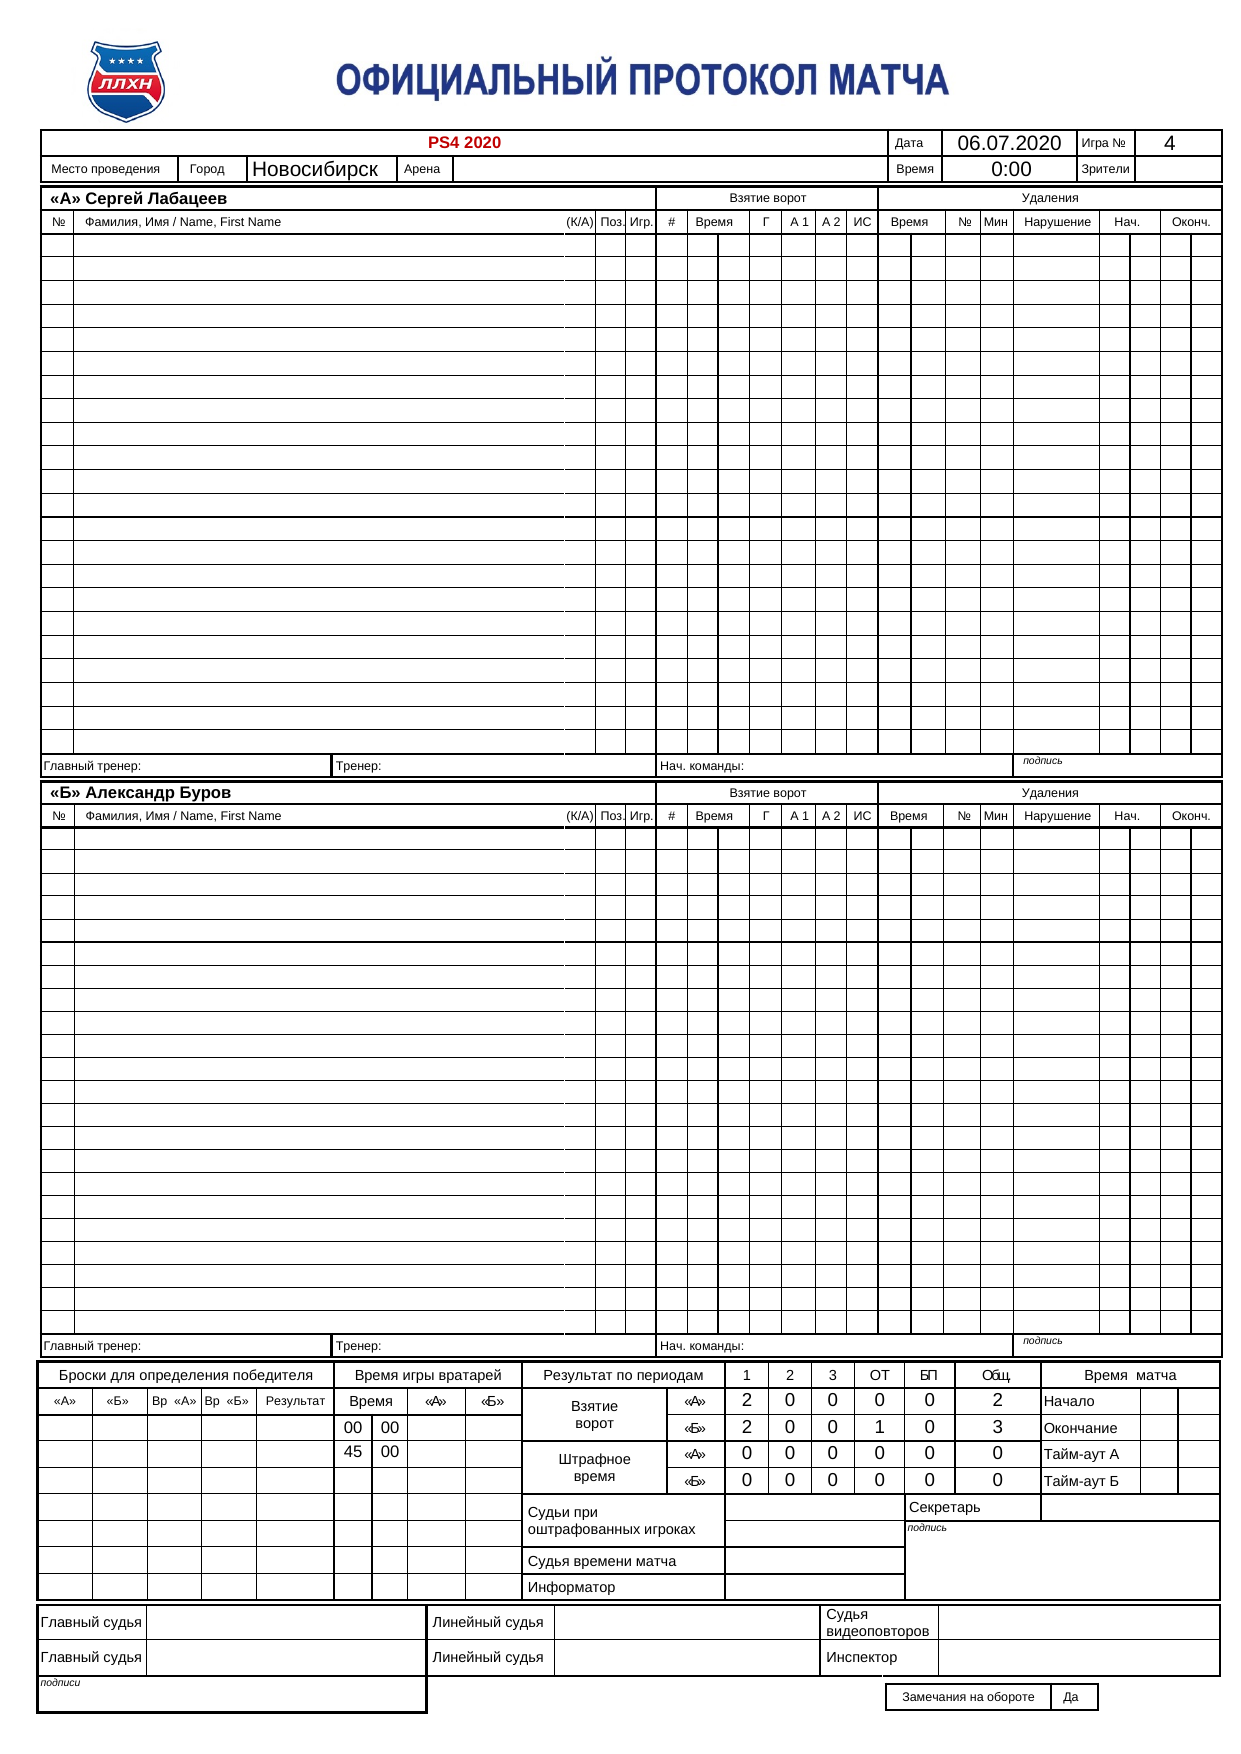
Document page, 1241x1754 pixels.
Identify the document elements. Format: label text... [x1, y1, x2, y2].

table_cell [596, 829, 625, 849]
table_cell [782, 399, 815, 422]
table_header Удаления [879, 188, 1221, 209]
table_cell [750, 1219, 781, 1241]
table_cell [1014, 943, 1099, 964]
table_cell [816, 966, 846, 987]
table_cell [1131, 707, 1160, 729]
table_cell [1014, 399, 1099, 422]
table_cell [42, 730, 73, 753]
table_cell [596, 943, 625, 964]
table_cell [1014, 328, 1099, 351]
table_cell Нач. [1100, 805, 1160, 826]
table_cell [555, 1640, 819, 1675]
table_cell [816, 707, 846, 729]
table_cell [912, 518, 945, 540]
table_cell [1161, 1288, 1190, 1310]
table_cell [408, 1547, 465, 1573]
table_cell [1014, 1311, 1099, 1333]
table_cell [1014, 1081, 1099, 1103]
table_cell [750, 920, 781, 941]
table_cell [74, 541, 564, 564]
table_cell [1192, 659, 1221, 682]
table_cell [657, 446, 687, 469]
table_cell [42, 1173, 74, 1195]
table_cell [1014, 376, 1099, 398]
table_cell [42, 494, 73, 516]
table_cell [565, 1058, 595, 1079]
table_cell [816, 920, 846, 941]
table_cell Город [179, 157, 246, 181]
table_cell [596, 1035, 625, 1057]
table_cell [782, 1196, 815, 1218]
table_cell [42, 376, 73, 398]
table_cell [466, 1494, 521, 1520]
table_cell [1100, 305, 1129, 327]
table_cell [816, 376, 846, 398]
table_cell [1131, 850, 1160, 872]
table_cell [626, 446, 655, 469]
table_cell [879, 281, 910, 303]
table_cell [1014, 1127, 1099, 1149]
table_cell [879, 565, 910, 587]
table_cell [1131, 352, 1160, 374]
table_cell [1161, 1035, 1190, 1057]
table_cell [981, 1058, 1013, 1079]
table_cell [657, 1311, 687, 1333]
table_cell Время [688, 211, 749, 233]
table_cell [750, 966, 781, 987]
table_cell [816, 874, 846, 895]
table_cell [879, 943, 910, 964]
table_cell [816, 1081, 846, 1103]
table_cell [981, 352, 1013, 374]
table_cell [565, 730, 595, 753]
table_cell [1014, 1058, 1099, 1079]
table_cell [1100, 1058, 1129, 1079]
table_cell [981, 376, 1013, 398]
table_cell [657, 659, 687, 682]
table_cell [981, 829, 1013, 849]
table_cell [688, 352, 717, 374]
table_cell [726, 1521, 904, 1546]
table_cell [847, 1288, 877, 1310]
table_cell [1131, 1150, 1160, 1172]
table_cell [1131, 683, 1160, 706]
table_cell № [42, 805, 74, 826]
table_cell [42, 874, 74, 895]
table_cell [688, 518, 717, 540]
table_cell [596, 659, 625, 682]
table_cell [1099, 1682, 1220, 1711]
table_cell [93, 1521, 147, 1546]
table_cell [596, 989, 625, 1011]
table_cell [719, 518, 749, 540]
table_cell [148, 1574, 201, 1599]
table_cell [1014, 1104, 1099, 1126]
table_cell [847, 966, 877, 987]
table_cell [912, 612, 945, 634]
table_cell [816, 305, 846, 327]
table_cell [657, 874, 687, 895]
table_cell Главный судья [39, 1606, 146, 1639]
table_cell [93, 1574, 147, 1599]
table_cell [688, 1081, 717, 1103]
table_cell [981, 257, 1013, 280]
table_cell [946, 257, 980, 280]
table_cell [1161, 1104, 1190, 1126]
table_cell Линейный судья [428, 1640, 554, 1675]
table_cell [719, 257, 749, 280]
table_cell [626, 966, 655, 987]
table_cell [1014, 588, 1099, 611]
table_cell [719, 1173, 749, 1195]
table_cell [565, 541, 595, 564]
table_cell 0 [769, 1442, 811, 1467]
table_cell [750, 1242, 781, 1264]
table_cell [1192, 494, 1221, 516]
table_cell [782, 1012, 815, 1033]
table_cell [981, 850, 1013, 872]
table_cell [657, 470, 687, 493]
table_cell [596, 707, 625, 729]
table_cell [719, 470, 749, 493]
table_cell [879, 1219, 910, 1241]
table_cell [657, 1012, 687, 1033]
table_cell [847, 989, 877, 1011]
table_cell [74, 518, 564, 540]
table_cell [847, 1150, 877, 1172]
table_cell [565, 1311, 595, 1333]
table_cell [912, 1288, 943, 1310]
table_header 2 [769, 1363, 811, 1387]
table_cell 0 [769, 1389, 811, 1413]
table_cell [750, 1058, 781, 1079]
table_cell [565, 850, 595, 872]
table_cell [1131, 518, 1160, 540]
table_cell [626, 850, 655, 872]
table_cell [816, 1219, 846, 1241]
table_cell [719, 1081, 749, 1103]
table_cell [565, 1012, 595, 1033]
table_cell [373, 1547, 407, 1573]
table_cell [626, 874, 655, 895]
table_cell [750, 470, 781, 493]
table_cell [657, 376, 687, 398]
table_cell 0 [769, 1415, 811, 1440]
table_cell [565, 257, 595, 280]
table_cell (К/А) [565, 805, 595, 826]
table_cell [946, 376, 980, 398]
table_cell 0 [812, 1389, 854, 1413]
table_cell [782, 541, 815, 564]
table_cell [42, 1104, 74, 1126]
table_cell [816, 1173, 846, 1195]
table_cell [719, 1288, 749, 1310]
table_cell [939, 1606, 1219, 1639]
table_cell [626, 612, 655, 634]
table_cell [596, 305, 625, 327]
table_cell [1161, 730, 1190, 753]
table_cell [596, 920, 625, 941]
table_cell «Б» [668, 1415, 724, 1440]
table_cell [847, 920, 877, 941]
table_header Время игры вратарей [335, 1363, 521, 1387]
table_cell [912, 1150, 943, 1172]
table_cell [688, 612, 717, 634]
table_cell [596, 730, 625, 753]
table_cell [879, 966, 910, 987]
table_cell [1192, 446, 1221, 469]
table_cell [1014, 920, 1099, 941]
table_cell [626, 683, 655, 706]
table_cell [912, 1173, 943, 1195]
table_cell подписи [39, 1677, 425, 1711]
table_cell ИС [847, 211, 877, 233]
table_cell [719, 565, 749, 587]
table_cell [912, 1104, 943, 1126]
table_cell [782, 829, 815, 849]
table_cell [726, 1548, 904, 1573]
table_cell [335, 1547, 371, 1573]
table_cell Оконч. [1161, 805, 1221, 826]
table_cell [816, 328, 846, 351]
table_cell [626, 1311, 655, 1333]
table_cell [1131, 943, 1160, 964]
table_cell [1014, 850, 1099, 872]
table_cell [1014, 1012, 1099, 1033]
table_cell [466, 1574, 521, 1599]
table_cell [565, 1150, 595, 1172]
table_cell [782, 636, 815, 658]
table_cell [1192, 920, 1221, 941]
table_cell [1131, 1311, 1160, 1333]
table_cell [565, 352, 595, 374]
table_cell [1161, 1265, 1190, 1287]
table_cell [719, 730, 749, 753]
table_cell [981, 305, 1013, 327]
table_cell [1100, 1127, 1129, 1149]
table_cell [782, 446, 815, 469]
table_cell [1179, 1468, 1219, 1493]
table_cell [1131, 1265, 1160, 1287]
table_cell [565, 328, 595, 351]
table_cell [847, 446, 877, 469]
table_cell [981, 1242, 1013, 1264]
table_cell [1131, 874, 1160, 895]
table_cell [657, 541, 687, 564]
table_cell [981, 1104, 1013, 1126]
table_cell [1131, 281, 1160, 303]
table_cell [688, 1104, 717, 1126]
table_cell [626, 376, 655, 398]
table_cell [408, 1521, 465, 1546]
table_cell [1100, 541, 1129, 564]
table_cell [750, 352, 781, 374]
table_header Игра № [1078, 131, 1134, 155]
table_cell [750, 588, 781, 611]
table_cell [1100, 920, 1129, 941]
table_cell Начало [1042, 1389, 1140, 1413]
table_cell [946, 565, 980, 587]
table_cell [944, 1150, 980, 1172]
table_cell [565, 1196, 595, 1218]
table_cell [596, 281, 625, 303]
table_cell [1192, 257, 1221, 280]
table_cell [719, 399, 749, 422]
table_cell [74, 376, 564, 398]
table_cell [750, 257, 781, 280]
table_cell [688, 1012, 717, 1033]
table_cell [626, 1127, 655, 1149]
table_cell [944, 1058, 980, 1079]
table_cell [74, 446, 564, 469]
table_cell [1192, 423, 1221, 445]
table_cell [944, 1288, 980, 1310]
table_cell [42, 636, 73, 658]
table_cell [726, 1495, 904, 1520]
table_cell [719, 328, 749, 351]
table_cell [912, 636, 945, 658]
table_header Взятие ворот [657, 188, 877, 209]
table_cell А 1 [782, 211, 815, 233]
table_cell [1100, 612, 1129, 634]
table_cell [42, 659, 73, 682]
table_cell [944, 1035, 980, 1057]
table_cell [74, 565, 564, 587]
table_cell [816, 612, 846, 634]
table_cell [847, 399, 877, 422]
table_cell [912, 399, 945, 422]
table_cell [847, 352, 877, 374]
table_cell [565, 518, 595, 540]
table_cell [782, 683, 815, 706]
table_cell [657, 683, 687, 706]
table_cell [596, 1150, 625, 1172]
table_cell [750, 989, 781, 1011]
table_cell [1192, 829, 1221, 849]
table_header 3 [812, 1363, 854, 1387]
table_cell [1100, 1150, 1129, 1172]
table_cell [1161, 470, 1190, 493]
table_cell [981, 328, 1013, 351]
table_cell [75, 1127, 564, 1149]
table_cell [912, 1127, 943, 1149]
table_cell [74, 352, 564, 374]
table_cell Главный судья [39, 1640, 146, 1675]
table_cell [408, 1441, 465, 1467]
table_cell [75, 896, 564, 918]
table_cell [944, 896, 980, 918]
table_cell [626, 305, 655, 327]
table_cell [981, 399, 1013, 422]
table_cell [1192, 588, 1221, 611]
table_cell 2 [956, 1389, 1040, 1413]
table_cell [912, 829, 943, 849]
table_cell [816, 1127, 846, 1149]
table_cell [596, 1127, 625, 1149]
table_cell [688, 1150, 717, 1172]
table_cell [944, 1104, 980, 1126]
table_cell [946, 328, 980, 351]
table_cell [816, 257, 846, 280]
table_cell [626, 470, 655, 493]
table_cell [1192, 470, 1221, 493]
table_cell [719, 588, 749, 611]
table_cell [1179, 1415, 1219, 1440]
table_cell [42, 943, 74, 964]
table_cell [75, 920, 564, 941]
table_cell [782, 1150, 815, 1172]
table_cell [596, 470, 625, 493]
table_cell [816, 636, 846, 658]
table_cell [565, 305, 595, 327]
table_cell [565, 989, 595, 1011]
table_cell [1131, 399, 1160, 422]
table_cell [1131, 1081, 1160, 1103]
table_cell [1100, 588, 1129, 611]
table_cell [1100, 1012, 1129, 1033]
table_cell [74, 683, 564, 706]
table_cell [879, 588, 910, 611]
table_cell [257, 1468, 333, 1493]
table_cell [657, 636, 687, 658]
table_cell [944, 943, 980, 964]
table_cell [75, 1242, 564, 1264]
table_cell [879, 707, 910, 729]
table_header 4 [1136, 131, 1221, 155]
table_cell [373, 1521, 407, 1546]
table_cell [879, 659, 910, 682]
table_cell [42, 235, 73, 256]
table_cell [816, 1242, 846, 1264]
table_cell [1161, 281, 1190, 303]
table_cell [981, 683, 1013, 706]
table_cell [782, 470, 815, 493]
table_cell [565, 470, 595, 493]
table_cell [335, 1574, 371, 1599]
table_cell [782, 1081, 815, 1103]
table_cell [657, 1288, 687, 1310]
table_cell [1100, 328, 1129, 351]
table_cell [42, 423, 73, 445]
table_cell 2 [726, 1415, 768, 1440]
table_cell [1192, 281, 1221, 303]
table_cell [688, 305, 717, 327]
table_cell [657, 829, 687, 849]
table_cell [1100, 235, 1129, 256]
table_cell [719, 446, 749, 469]
table_cell [912, 683, 945, 706]
table_cell [782, 989, 815, 1011]
table_cell [750, 730, 781, 753]
table_cell [946, 446, 980, 469]
table_cell [1131, 829, 1160, 849]
table_cell [1014, 1196, 1099, 1218]
table_cell [719, 1196, 749, 1218]
table_cell [750, 565, 781, 587]
table_cell [879, 1196, 910, 1218]
table_cell [1141, 1415, 1177, 1440]
table_cell [1192, 376, 1221, 398]
table_cell [847, 494, 877, 516]
table_cell Нач. [1100, 211, 1160, 233]
table_cell [816, 541, 846, 564]
table_cell # [657, 805, 687, 826]
table_cell [1014, 874, 1099, 895]
table_cell [626, 399, 655, 422]
table_cell [750, 636, 781, 658]
table_header Замечания на обороте [887, 1685, 1050, 1709]
table_cell [1192, 541, 1221, 564]
table_cell [816, 1058, 846, 1079]
table_cell [750, 612, 781, 634]
table_cell [93, 1416, 147, 1440]
table_cell [719, 850, 749, 872]
table_cell [912, 1242, 943, 1264]
table_cell [912, 730, 945, 753]
table_cell [719, 829, 749, 849]
table_cell [816, 1196, 846, 1218]
table_cell [42, 966, 74, 987]
table_cell [408, 1494, 465, 1520]
table_cell [946, 659, 980, 682]
table_cell [626, 352, 655, 374]
table_cell [879, 683, 910, 706]
table_cell [879, 494, 910, 516]
table_cell [555, 1606, 819, 1639]
table_cell [1100, 518, 1129, 540]
table_cell [657, 1265, 687, 1287]
table_cell [596, 257, 625, 280]
table_cell [816, 1104, 846, 1126]
table_cell [782, 943, 815, 964]
table_cell Судья видеоповторов [821, 1606, 938, 1639]
table_cell 45 [335, 1441, 371, 1467]
table_cell [565, 588, 595, 611]
table_cell [847, 1219, 877, 1241]
table_cell [657, 1196, 687, 1218]
table_cell [981, 1173, 1013, 1195]
table_cell [782, 588, 815, 611]
table_cell [1161, 659, 1190, 682]
table_cell [688, 1035, 717, 1057]
table_cell [782, 1288, 815, 1310]
table_cell [946, 399, 980, 422]
table_cell [657, 966, 687, 987]
table_cell [750, 1104, 781, 1126]
table_cell [750, 683, 781, 706]
table_cell [816, 1288, 846, 1310]
table_cell [75, 1104, 564, 1126]
table_cell [750, 1265, 781, 1287]
table_cell [42, 1219, 74, 1241]
table_cell [782, 612, 815, 634]
table_cell [847, 541, 877, 564]
table_cell [1131, 730, 1160, 753]
table_cell «А» [668, 1442, 724, 1467]
table_cell [944, 829, 980, 849]
table_cell [879, 352, 910, 374]
table_cell [944, 920, 980, 941]
table_cell [1141, 1441, 1177, 1467]
table_cell [1100, 565, 1129, 587]
table_cell [782, 1311, 815, 1333]
table_cell [719, 920, 749, 941]
table_cell [257, 1547, 333, 1573]
table_cell Время [688, 805, 749, 826]
table_cell [847, 612, 877, 634]
table_cell # [657, 211, 687, 233]
table_cell [1161, 920, 1190, 941]
table_cell [147, 1640, 425, 1675]
table_cell [912, 920, 943, 941]
table_cell [1161, 1219, 1190, 1241]
table_cell [912, 659, 945, 682]
table_cell [42, 989, 74, 1011]
table_cell [981, 565, 1013, 587]
table_cell [981, 281, 1013, 303]
table_cell [626, 1242, 655, 1264]
table_cell [912, 943, 943, 964]
table_cell [428, 1677, 882, 1711]
table_cell [74, 494, 564, 516]
table_cell [782, 730, 815, 753]
table_cell [148, 1494, 201, 1520]
table_cell [42, 612, 73, 634]
table_cell [879, 1058, 910, 1079]
table_cell [565, 281, 595, 303]
table_cell Штрафное время [523, 1442, 666, 1493]
table_cell Взятие ворот [523, 1389, 666, 1440]
table_cell [883, 1677, 1220, 1681]
table_cell [42, 257, 73, 280]
table_cell [626, 896, 655, 918]
table_cell [847, 328, 877, 351]
table_cell [42, 470, 73, 493]
table_cell [202, 1574, 256, 1599]
table_cell [74, 305, 564, 327]
table_cell [565, 1104, 595, 1126]
table_cell [847, 588, 877, 611]
table_cell [1141, 1468, 1177, 1493]
table_cell [1161, 874, 1190, 895]
table_cell [750, 829, 781, 849]
table_cell [782, 305, 815, 327]
table_cell [74, 399, 564, 422]
table_cell [912, 1081, 943, 1103]
table_cell [74, 659, 564, 682]
table_cell [912, 257, 945, 280]
table_cell № [42, 211, 73, 233]
table_cell [626, 281, 655, 303]
table_cell [782, 235, 815, 256]
table_cell [1100, 707, 1129, 729]
table_cell [596, 966, 625, 987]
table_cell [750, 446, 781, 469]
table_cell [1014, 281, 1099, 303]
table_cell [816, 943, 846, 964]
table_cell [1100, 1242, 1129, 1264]
table_cell [912, 281, 945, 303]
table_cell [944, 989, 980, 1011]
table_cell [1014, 305, 1099, 327]
table_cell [816, 683, 846, 706]
table_cell [912, 328, 945, 351]
table_cell 0 [905, 1415, 954, 1440]
table_cell [719, 636, 749, 658]
table_header 1 [726, 1363, 768, 1387]
table_cell [1161, 352, 1190, 374]
table_cell [1161, 1012, 1190, 1033]
table_cell [981, 612, 1013, 634]
table_cell [981, 896, 1013, 918]
table_cell [750, 1127, 781, 1149]
table_cell [688, 730, 717, 753]
table_cell [75, 874, 564, 895]
table_cell [912, 1058, 943, 1079]
table_cell [750, 518, 781, 540]
table_cell [719, 989, 749, 1011]
table_cell [74, 235, 564, 256]
table_cell [847, 707, 877, 729]
table_cell [1192, 989, 1221, 1011]
table_cell [688, 636, 717, 658]
table_cell [657, 1150, 687, 1172]
table_cell [373, 1468, 407, 1493]
table_cell [565, 376, 595, 398]
table_header БП [905, 1363, 954, 1387]
table_cell 0 [855, 1442, 904, 1467]
table_cell [1192, 305, 1221, 327]
table_cell [565, 235, 595, 256]
table_cell подпись [1014, 755, 1221, 776]
table_cell «А» [668, 1389, 724, 1413]
table_cell [39, 1521, 92, 1546]
table_cell [946, 305, 980, 327]
table_cell [1014, 1242, 1099, 1264]
table_cell [42, 518, 73, 540]
table_cell [1100, 1196, 1129, 1218]
table_cell [1100, 1219, 1129, 1241]
table_cell [74, 470, 564, 493]
table_cell [1161, 943, 1190, 964]
table_cell [981, 235, 1013, 256]
table_cell [626, 423, 655, 445]
table_cell [626, 1035, 655, 1057]
table_header Взятие ворот [657, 783, 877, 803]
table_cell [1014, 352, 1099, 374]
table_cell [847, 1173, 877, 1195]
table_cell № [944, 805, 980, 826]
table_cell [879, 423, 910, 445]
table_cell [657, 612, 687, 634]
table_cell [565, 1035, 595, 1057]
table_cell № [946, 211, 980, 233]
table_header Время матча [1042, 1363, 1219, 1387]
table_cell ИС [847, 805, 877, 826]
table_cell [1100, 1288, 1129, 1310]
table_cell [42, 683, 73, 706]
table_cell [719, 1012, 749, 1033]
table_cell [782, 328, 815, 351]
table_cell [1192, 565, 1221, 587]
table_cell [657, 565, 687, 587]
table_cell [1161, 966, 1190, 987]
table_cell [750, 850, 781, 872]
table_cell А 1 [782, 805, 815, 826]
table_cell [75, 1196, 564, 1218]
table_cell [912, 874, 943, 895]
table_cell Игр. [626, 805, 655, 826]
table_cell [782, 1104, 815, 1126]
table_cell [1131, 1242, 1160, 1264]
table_cell [596, 1012, 625, 1033]
table_cell [1131, 1058, 1160, 1079]
table_cell [626, 565, 655, 587]
table_cell [565, 920, 595, 941]
table_cell [1192, 730, 1221, 753]
table_cell [847, 659, 877, 682]
table_cell [879, 1081, 910, 1103]
table_cell [148, 1547, 201, 1573]
table_cell [1131, 1219, 1160, 1241]
table_cell [981, 943, 1013, 964]
table_cell [719, 1265, 749, 1287]
table_cell Новосибирск [248, 157, 396, 181]
table_cell [1100, 730, 1129, 753]
table_cell [946, 707, 980, 729]
table_cell [657, 1242, 687, 1264]
table_cell [816, 829, 846, 849]
table_cell [1014, 1035, 1099, 1057]
table_cell [944, 1127, 980, 1149]
table_cell [688, 966, 717, 987]
table_cell [1014, 896, 1099, 918]
table_cell Зрители [1078, 157, 1134, 181]
table_cell [816, 896, 846, 918]
table_cell [981, 1035, 1013, 1057]
table_cell [879, 305, 910, 327]
table_cell [657, 328, 687, 351]
table_cell [719, 707, 749, 729]
table_cell [42, 896, 74, 918]
table_cell [879, 399, 910, 422]
table_cell [688, 874, 717, 895]
table_cell [981, 1288, 1013, 1310]
table_cell [719, 659, 749, 682]
table_cell [719, 943, 749, 964]
table_cell [1131, 328, 1160, 351]
table_cell 0 [726, 1442, 768, 1467]
table_cell [782, 257, 815, 280]
table_cell [626, 1058, 655, 1079]
table_cell [750, 423, 781, 445]
table_cell [1161, 636, 1190, 658]
table_cell [454, 157, 887, 181]
table_cell [750, 376, 781, 398]
table_cell [816, 1311, 846, 1333]
table_cell [750, 305, 781, 327]
table_cell [879, 257, 910, 280]
table_cell [1192, 352, 1221, 374]
table_cell [981, 518, 1013, 540]
table_cell 0 [905, 1442, 954, 1467]
table_cell [912, 1311, 943, 1333]
table_cell 0 [905, 1468, 954, 1493]
table_cell [750, 659, 781, 682]
table_cell [626, 494, 655, 516]
table_cell [42, 1150, 74, 1172]
table_cell [782, 376, 815, 398]
table_cell [93, 1547, 147, 1573]
table_cell [42, 328, 73, 351]
table_cell [626, 707, 655, 729]
table_cell [750, 235, 781, 256]
table_cell [565, 943, 595, 964]
table_cell [1100, 376, 1129, 398]
table_cell [466, 1441, 521, 1467]
table_cell [1192, 1219, 1221, 1241]
table_cell [657, 1035, 687, 1057]
table_cell [1014, 235, 1099, 256]
table_cell 0 [855, 1468, 904, 1493]
table_cell [1131, 446, 1160, 469]
table_cell [1161, 328, 1190, 351]
table_cell [75, 1035, 564, 1057]
table_cell «А» [408, 1389, 465, 1413]
table_cell [912, 565, 945, 587]
table_cell [946, 730, 980, 753]
table_cell [688, 376, 717, 398]
table_cell [657, 943, 687, 964]
table_cell [1131, 376, 1160, 398]
table_cell [782, 850, 815, 872]
table_cell [847, 1242, 877, 1264]
table_cell [912, 305, 945, 327]
table_cell [946, 683, 980, 706]
table_cell [981, 1127, 1013, 1149]
table_cell [816, 565, 846, 587]
table_cell [912, 1196, 943, 1218]
table_cell [1161, 850, 1190, 872]
table_cell [750, 943, 781, 964]
table_cell [1161, 1196, 1190, 1218]
table_cell [596, 494, 625, 516]
table_cell [1100, 989, 1129, 1011]
table_cell [1131, 612, 1160, 634]
table_cell [719, 1242, 749, 1264]
table_cell Линейный судья [428, 1606, 554, 1639]
table_cell [944, 1311, 980, 1333]
table_cell [1131, 636, 1160, 658]
table_cell 1 [855, 1415, 904, 1440]
table_cell [847, 1104, 877, 1126]
table_cell Нач. команды: [657, 755, 1012, 776]
table_cell [39, 1468, 92, 1493]
table_cell [42, 541, 73, 564]
table_cell [688, 470, 717, 493]
table_cell [1100, 1104, 1129, 1126]
table_cell [1100, 423, 1129, 445]
table_cell [1131, 423, 1160, 445]
table_header ОТ [855, 1363, 904, 1387]
table_cell [657, 588, 687, 611]
table_cell [466, 1547, 521, 1573]
table_cell [750, 707, 781, 729]
table_cell [946, 588, 980, 611]
table_cell [1014, 707, 1099, 729]
table_cell [1014, 683, 1099, 706]
table_cell [42, 1058, 74, 1079]
table_cell [688, 683, 717, 706]
table_cell Окончание [1042, 1415, 1140, 1440]
table_cell [596, 423, 625, 445]
table_header Общ. [956, 1363, 1040, 1387]
table_cell [565, 1242, 595, 1264]
table_cell [202, 1521, 256, 1546]
table_cell Поз. [596, 211, 625, 233]
table_cell [847, 423, 877, 445]
table_cell [74, 730, 564, 753]
table_cell [42, 281, 73, 303]
table_cell [42, 1311, 74, 1333]
table_cell [596, 1173, 625, 1195]
table_cell [39, 1416, 92, 1440]
table_cell [657, 989, 687, 1011]
table_cell [879, 612, 910, 634]
table_cell [626, 636, 655, 658]
table_cell [1100, 1173, 1129, 1195]
table_cell [688, 1311, 717, 1333]
table_cell [1131, 305, 1160, 327]
table_cell [719, 423, 749, 445]
table_cell [1192, 612, 1221, 634]
table_cell [75, 1173, 564, 1195]
table_cell Нарушение [1014, 805, 1099, 826]
table_cell [719, 874, 749, 895]
table_cell [1042, 1495, 1219, 1520]
table_cell [148, 1468, 201, 1493]
table_cell [1100, 1035, 1129, 1057]
table_cell [912, 896, 943, 918]
table_cell Г [750, 211, 781, 233]
table_cell [816, 446, 846, 469]
table_cell [719, 1035, 749, 1057]
table_cell [596, 1081, 625, 1103]
table_cell [719, 376, 749, 398]
table_cell [944, 1265, 980, 1287]
table_cell [981, 494, 1013, 516]
table_cell [1192, 1265, 1221, 1287]
table_cell [202, 1547, 256, 1573]
table_cell [847, 470, 877, 493]
table_cell [42, 1012, 74, 1033]
table_cell [596, 683, 625, 706]
table_cell [626, 588, 655, 611]
table_cell [750, 1311, 781, 1333]
table_cell [93, 1441, 147, 1467]
table_cell Фамилия, Имя / Name, First Name [75, 805, 565, 826]
table_cell [42, 1035, 74, 1057]
table_cell [202, 1494, 256, 1520]
table_cell Вр «Б» [202, 1389, 256, 1413]
table_cell [688, 423, 717, 445]
table_cell 0 [855, 1389, 904, 1413]
table_cell [1014, 1219, 1099, 1241]
table_cell [1161, 1081, 1190, 1103]
table_cell [782, 352, 815, 374]
table_cell [782, 874, 815, 895]
table_cell [42, 1265, 74, 1287]
table_cell [1131, 588, 1160, 611]
table_cell [596, 1242, 625, 1264]
table_cell [944, 1081, 980, 1103]
table_cell [879, 446, 910, 469]
table_cell [879, 1288, 910, 1310]
table_cell [912, 494, 945, 516]
table_cell [946, 423, 980, 445]
table_cell [596, 588, 625, 611]
table_cell [74, 281, 564, 303]
table_cell [148, 1416, 201, 1440]
table_cell [1100, 494, 1129, 516]
table_cell [657, 920, 687, 941]
table_cell [726, 1575, 904, 1599]
table_cell Вр «А» [148, 1389, 201, 1413]
table_cell [626, 235, 655, 256]
table_cell [626, 829, 655, 849]
table_cell Мин [981, 211, 1013, 233]
table_cell [596, 446, 625, 469]
table_cell [626, 730, 655, 753]
table_cell Результат [257, 1389, 333, 1413]
table_cell [565, 896, 595, 918]
table_cell [944, 850, 980, 872]
table_cell 0 [905, 1389, 954, 1413]
table_cell [1161, 423, 1190, 445]
table_cell [688, 850, 717, 872]
table_cell [1131, 966, 1160, 987]
table_cell [944, 966, 980, 987]
table_cell [1192, 966, 1221, 987]
table_cell [75, 1150, 564, 1172]
table_cell 3 [956, 1415, 1040, 1440]
table_cell [688, 257, 717, 280]
table_cell Тренер: [333, 755, 655, 776]
table_cell [1192, 1288, 1221, 1310]
table_cell [596, 612, 625, 634]
table_cell [879, 1035, 910, 1057]
table_cell [981, 874, 1013, 895]
table_cell Время [879, 211, 945, 233]
table_cell [565, 636, 595, 658]
table_cell 00 [335, 1416, 371, 1440]
table_cell [816, 730, 846, 753]
table_cell [1014, 541, 1099, 564]
table_cell [1131, 257, 1160, 280]
table_cell [879, 1127, 910, 1149]
table_cell [879, 896, 910, 918]
table_cell [1161, 518, 1190, 540]
table_cell [1179, 1441, 1219, 1467]
table_cell [946, 281, 980, 303]
table_cell [1014, 1288, 1099, 1310]
table_cell [75, 966, 564, 987]
table_cell Время [879, 805, 943, 826]
table_cell Арена [398, 157, 452, 181]
table_cell [750, 1150, 781, 1172]
table_cell [912, 1265, 943, 1287]
table_cell [816, 989, 846, 1011]
table_cell Время [335, 1389, 407, 1413]
table_cell [1179, 1389, 1219, 1413]
table_cell [657, 235, 687, 256]
table_cell [1161, 1127, 1190, 1149]
table_cell [719, 966, 749, 987]
table_cell «А» [39, 1389, 92, 1413]
table_cell [74, 588, 564, 611]
table_cell [657, 518, 687, 540]
table_header Удаления [879, 783, 1221, 803]
table_cell [626, 1173, 655, 1195]
table_cell [847, 1265, 877, 1287]
table_cell [981, 446, 1013, 469]
table_cell [42, 565, 73, 587]
table_cell [1192, 850, 1221, 872]
table_cell [847, 565, 877, 587]
table_cell [657, 707, 687, 729]
table_cell [657, 352, 687, 374]
table_cell [1161, 989, 1190, 1011]
table_cell [750, 1196, 781, 1218]
table_cell [782, 281, 815, 303]
table_cell [912, 1219, 943, 1241]
table_cell [847, 257, 877, 280]
table_cell 00 [373, 1416, 407, 1440]
table_cell [657, 1104, 687, 1126]
table_cell 0 [956, 1468, 1040, 1493]
table_cell [688, 446, 717, 469]
table_cell [565, 399, 595, 422]
table_cell [1161, 541, 1190, 564]
table_cell [847, 1196, 877, 1218]
table_cell [1161, 305, 1190, 327]
table_cell [688, 1219, 717, 1241]
table_cell [596, 1104, 625, 1126]
table_cell [981, 588, 1013, 611]
table_cell [75, 829, 564, 849]
table_cell [782, 1242, 815, 1264]
table_cell [657, 399, 687, 422]
table_cell Тайм-аут Б [1042, 1468, 1140, 1493]
table_cell [1131, 1288, 1160, 1310]
table_cell [912, 446, 945, 469]
table_cell Нарушение [1014, 211, 1099, 233]
table_cell [42, 399, 73, 422]
table_cell [1192, 707, 1221, 729]
table_cell [782, 494, 815, 516]
table_cell [688, 659, 717, 682]
table_header PS4 2020 [42, 131, 887, 155]
table_cell [466, 1416, 521, 1440]
table_cell [879, 1012, 910, 1033]
table_cell 0 [812, 1415, 854, 1440]
table_cell [1014, 659, 1099, 682]
table_cell [688, 328, 717, 351]
table_cell [626, 518, 655, 540]
table_cell [782, 707, 815, 729]
table_cell [847, 1058, 877, 1079]
table_cell [944, 1173, 980, 1195]
table_cell [42, 446, 73, 469]
table_cell [626, 257, 655, 280]
table_cell [1192, 1081, 1221, 1103]
table_cell [719, 1104, 749, 1126]
table_cell [42, 920, 74, 941]
table_cell [879, 541, 910, 564]
table_cell А 2 [816, 211, 846, 233]
table_cell [1192, 1058, 1221, 1079]
table_cell Информатор [523, 1575, 724, 1599]
table_cell [1192, 1104, 1221, 1126]
table_cell [912, 541, 945, 564]
table_cell [75, 943, 564, 964]
table_cell [750, 896, 781, 918]
table_cell [688, 565, 717, 587]
table_cell [1014, 966, 1099, 987]
table_cell [1161, 1311, 1190, 1333]
table_cell [782, 659, 815, 682]
table_cell [202, 1468, 256, 1493]
table_cell [688, 1265, 717, 1287]
table_cell [1192, 518, 1221, 540]
table_cell [1161, 683, 1190, 706]
table_cell [782, 1219, 815, 1241]
table_cell [981, 1150, 1013, 1172]
table_cell [1192, 874, 1221, 895]
table_cell [657, 850, 687, 872]
table_cell [816, 470, 846, 493]
table_cell [750, 328, 781, 351]
table_cell [596, 399, 625, 422]
table_cell [596, 328, 625, 351]
table_cell [879, 730, 910, 753]
table_cell [1192, 1150, 1221, 1172]
table_cell Г [750, 805, 781, 826]
table_cell [782, 565, 815, 587]
table_cell [657, 1058, 687, 1079]
table_cell [944, 1242, 980, 1264]
table_cell [981, 966, 1013, 987]
table_cell [1192, 1311, 1221, 1333]
table_cell Время [889, 157, 941, 181]
table_cell [816, 518, 846, 540]
table_cell [565, 707, 595, 729]
table_cell [657, 281, 687, 303]
table_cell [626, 920, 655, 941]
table_cell [1131, 659, 1160, 682]
table_cell [688, 235, 717, 256]
table_cell [596, 1058, 625, 1079]
table_cell [946, 494, 980, 516]
table_cell [981, 1196, 1013, 1218]
table_cell [565, 659, 595, 682]
table_cell [981, 470, 1013, 493]
table_cell [1014, 470, 1099, 493]
table_cell [1161, 829, 1190, 849]
table_cell [1192, 943, 1221, 964]
table_cell [750, 541, 781, 564]
table_cell [719, 494, 749, 516]
table_cell [946, 541, 980, 564]
table_cell [944, 1219, 980, 1241]
table_cell [782, 896, 815, 918]
table_cell [816, 659, 846, 682]
table_cell [912, 470, 945, 493]
table_cell 0 [726, 1468, 768, 1493]
table_cell [847, 305, 877, 327]
table_cell [75, 1288, 564, 1310]
table_cell [981, 1081, 1013, 1103]
table_cell [688, 1196, 717, 1218]
table_cell [1161, 1242, 1190, 1264]
table_cell [626, 1288, 655, 1310]
table_cell [39, 1574, 92, 1599]
table_cell [466, 1468, 521, 1493]
table_cell [74, 636, 564, 658]
table_cell [565, 874, 595, 895]
table_cell [596, 565, 625, 587]
table_cell [1161, 588, 1190, 611]
table_cell [879, 376, 910, 398]
table_cell [847, 281, 877, 303]
table_cell [565, 1219, 595, 1241]
table_cell [42, 1081, 74, 1103]
table_cell [688, 896, 717, 918]
table_cell [1161, 612, 1190, 634]
table_cell [1100, 943, 1129, 964]
table_cell [626, 943, 655, 964]
table_cell подпись [1014, 1335, 1221, 1356]
table_cell [847, 829, 877, 849]
table_cell [879, 920, 910, 941]
table_cell [719, 896, 749, 918]
table_cell [39, 1441, 92, 1467]
table_cell [148, 1521, 201, 1546]
table_header Дата [889, 131, 941, 155]
table_cell [1131, 1127, 1160, 1149]
table_cell [946, 612, 980, 634]
table_cell [688, 707, 717, 729]
table_cell [1014, 636, 1099, 658]
table_cell [912, 376, 945, 398]
table_cell [719, 1219, 749, 1241]
table_cell [782, 518, 815, 540]
table_cell [596, 636, 625, 658]
table_cell Игр. [626, 211, 655, 233]
table_cell [565, 1288, 595, 1310]
table_cell [1014, 730, 1099, 753]
table_cell 0 [769, 1468, 811, 1493]
table_cell [1014, 989, 1099, 1011]
table_cell [39, 1494, 92, 1520]
table_cell [408, 1574, 465, 1599]
table_cell [596, 874, 625, 895]
picture [5, 28, 1179, 129]
table_cell [981, 1012, 1013, 1033]
table_cell [912, 352, 945, 374]
table_cell [1131, 235, 1160, 256]
table_cell [912, 989, 943, 1011]
table_cell [148, 1441, 201, 1467]
table_cell [1100, 850, 1129, 872]
table_cell [1131, 541, 1160, 564]
table_cell [912, 423, 945, 445]
table_cell [782, 1127, 815, 1149]
table_cell [1192, 1127, 1221, 1149]
table_cell [688, 399, 717, 422]
table_cell [879, 470, 910, 493]
table_cell [1131, 1196, 1160, 1218]
table_cell [1161, 494, 1190, 516]
table_cell [816, 235, 846, 256]
table_cell [879, 235, 910, 256]
table_cell [42, 829, 74, 849]
table_cell [1014, 518, 1099, 540]
table_cell 0 [812, 1468, 854, 1493]
table_cell [657, 423, 687, 445]
table_cell [596, 541, 625, 564]
table_cell [596, 1196, 625, 1218]
table_cell [1161, 446, 1190, 469]
table_cell [879, 850, 910, 872]
table_cell «Б» [668, 1468, 724, 1493]
table_cell [565, 966, 595, 987]
table_cell [782, 423, 815, 445]
table_cell [816, 588, 846, 611]
table_cell Поз. [596, 805, 625, 826]
table_cell [1100, 470, 1129, 493]
table_cell [75, 1081, 564, 1103]
table_header «Б» Александр Буров [42, 783, 655, 803]
table_cell Мин [981, 805, 1013, 826]
table_header Результат по периодам [523, 1363, 724, 1387]
table_cell [1161, 235, 1190, 256]
table_cell 0 [812, 1442, 854, 1467]
table_cell [847, 1035, 877, 1057]
table_cell [816, 399, 846, 422]
table_cell [782, 966, 815, 987]
table_cell [1100, 636, 1129, 658]
table_cell [202, 1441, 256, 1467]
table_cell [944, 874, 980, 895]
table_cell [1141, 1389, 1177, 1413]
table_cell [74, 328, 564, 351]
table_cell [847, 376, 877, 398]
table_cell [1192, 896, 1221, 918]
table_cell [719, 305, 749, 327]
table_cell [688, 281, 717, 303]
table_cell [750, 399, 781, 422]
table_cell [1161, 707, 1190, 729]
table_cell [657, 1127, 687, 1149]
table_cell [565, 494, 595, 516]
table_cell [1161, 257, 1190, 280]
table_cell Место проведения [42, 157, 177, 181]
table_cell [981, 1311, 1013, 1333]
table_cell [1131, 896, 1160, 918]
table_cell [688, 588, 717, 611]
table_cell [596, 352, 625, 374]
table_cell [373, 1574, 407, 1599]
table_cell Тренер: [333, 1335, 655, 1356]
table_cell 0 [956, 1442, 1040, 1467]
table_cell [946, 470, 980, 493]
table_cell [596, 1311, 625, 1333]
table_cell [1100, 1081, 1129, 1103]
table_cell [1131, 565, 1160, 587]
table_cell [981, 989, 1013, 1011]
table_cell [42, 850, 74, 872]
table_cell [626, 1196, 655, 1218]
table_cell [42, 352, 73, 374]
table_cell [74, 612, 564, 634]
table_cell [879, 829, 910, 849]
table_cell [719, 683, 749, 706]
table_cell [626, 1265, 655, 1287]
table_cell [688, 541, 717, 564]
table_cell [912, 707, 945, 729]
table_cell [750, 874, 781, 895]
table_cell [373, 1494, 407, 1520]
table_cell [626, 659, 655, 682]
table_cell [1131, 470, 1160, 493]
table_cell [879, 989, 910, 1011]
table_cell [847, 874, 877, 895]
table_cell [596, 1288, 625, 1310]
table_cell [1100, 874, 1129, 895]
table_cell [626, 541, 655, 564]
table_cell [1100, 829, 1129, 849]
table_cell [816, 494, 846, 516]
table_cell [1161, 1058, 1190, 1079]
table_cell [981, 730, 1013, 753]
table_cell [657, 896, 687, 918]
table_cell [626, 1012, 655, 1033]
table_cell [688, 1242, 717, 1264]
table_cell [1192, 1242, 1221, 1264]
table_cell [1192, 235, 1221, 256]
table_cell [782, 1265, 815, 1287]
table_cell [1100, 1265, 1129, 1287]
table_cell [946, 235, 980, 256]
table_cell [75, 989, 564, 1011]
table_cell [1131, 1035, 1160, 1057]
table_cell [1014, 446, 1099, 469]
table_cell [657, 1081, 687, 1103]
table_cell [816, 281, 846, 303]
table_cell Секретарь [906, 1495, 1040, 1520]
table_cell [1100, 659, 1129, 682]
table_cell [93, 1494, 147, 1520]
table_cell [565, 1081, 595, 1103]
table_cell [847, 943, 877, 964]
table_cell [565, 565, 595, 587]
table_cell [912, 966, 943, 987]
table_cell [1192, 1173, 1221, 1195]
table_cell [1100, 1311, 1129, 1333]
table_cell [750, 1173, 781, 1195]
table_cell [1014, 1150, 1099, 1172]
table_cell [1192, 399, 1221, 422]
table_cell [626, 1219, 655, 1241]
table_header Броски для определения победителя [39, 1363, 333, 1387]
table_cell [257, 1521, 333, 1546]
table_cell [912, 850, 943, 872]
table_cell [719, 1150, 749, 1172]
table_cell [879, 1242, 910, 1264]
table_cell [879, 518, 910, 540]
table_cell [847, 1127, 877, 1149]
table_cell [981, 1219, 1013, 1241]
table_cell [626, 328, 655, 351]
table_cell [946, 636, 980, 658]
table_cell [257, 1494, 333, 1520]
table_cell [816, 352, 846, 374]
table_cell [847, 1012, 877, 1033]
table_cell [1014, 1265, 1099, 1287]
table_cell [1100, 281, 1129, 303]
table_cell [719, 1127, 749, 1149]
table_cell [939, 1640, 1219, 1675]
table_header «А» Сергей Лабацеев [42, 188, 655, 209]
table_cell [847, 1081, 877, 1103]
table_cell [596, 376, 625, 398]
table_cell [596, 1219, 625, 1241]
table_cell [1192, 1035, 1221, 1057]
table_cell [42, 1127, 74, 1149]
table_cell [816, 1012, 846, 1033]
table_cell [1131, 989, 1160, 1011]
table_cell [565, 683, 595, 706]
table_cell [147, 1606, 425, 1639]
table_cell [1161, 1173, 1190, 1195]
table_cell [750, 1081, 781, 1103]
table_cell [657, 1173, 687, 1195]
table_cell [981, 920, 1013, 941]
table_cell [1131, 494, 1160, 516]
table_cell [408, 1416, 465, 1440]
table_cell [1161, 376, 1190, 398]
table_cell [657, 1219, 687, 1241]
table_cell 0:00 [943, 157, 1076, 181]
table_cell [74, 423, 564, 445]
table_cell Оконч. [1161, 211, 1221, 233]
table_cell [657, 494, 687, 516]
table_cell [335, 1521, 371, 1546]
table_cell [879, 1173, 910, 1195]
table_cell [1100, 896, 1129, 918]
table_cell [335, 1468, 371, 1493]
table_cell [688, 920, 717, 941]
table_cell [626, 989, 655, 1011]
table_header Да [1052, 1685, 1097, 1709]
table_cell [1192, 1012, 1221, 1033]
table_cell [565, 1127, 595, 1149]
table_cell [1100, 352, 1129, 374]
table_cell [719, 281, 749, 303]
table_cell [1136, 157, 1221, 181]
table_cell [75, 1265, 564, 1287]
table_cell [782, 1173, 815, 1195]
table_cell [93, 1468, 147, 1493]
table_cell [750, 1012, 781, 1033]
table_cell [782, 920, 815, 941]
table_cell [981, 707, 1013, 729]
table_cell А 2 [816, 805, 846, 826]
table_cell [879, 1311, 910, 1333]
table_cell [719, 352, 749, 374]
table_cell [944, 1012, 980, 1033]
table_cell [565, 1265, 595, 1287]
table_cell [596, 1265, 625, 1287]
table_cell [1161, 399, 1190, 422]
table_cell [946, 352, 980, 374]
table_cell [912, 235, 945, 256]
table_cell [719, 235, 749, 256]
table_cell [688, 1127, 717, 1149]
table_cell [1014, 829, 1099, 849]
table_cell [782, 1058, 815, 1079]
table_cell [847, 636, 877, 658]
table_cell [1192, 1196, 1221, 1218]
table_cell [981, 659, 1013, 682]
table_header 06.07.2020 [943, 131, 1076, 155]
table_cell [912, 588, 945, 611]
table_cell [626, 1150, 655, 1172]
table_cell [42, 305, 73, 327]
table_cell [981, 541, 1013, 564]
table_cell [596, 518, 625, 540]
table_cell [1192, 328, 1221, 351]
table_cell [1131, 1173, 1160, 1195]
table_cell [816, 1150, 846, 1172]
table_cell [847, 235, 877, 256]
table_cell [1161, 1150, 1190, 1172]
table_cell [847, 850, 877, 872]
table_cell [981, 1265, 1013, 1287]
table_cell [257, 1441, 333, 1467]
table_cell [688, 1058, 717, 1079]
table_cell [565, 446, 595, 469]
table_cell [596, 896, 625, 918]
table_cell [981, 423, 1013, 445]
table_cell 2 [726, 1389, 768, 1413]
table_cell [565, 423, 595, 445]
table_cell [42, 1288, 74, 1310]
table_cell [75, 850, 564, 872]
table_cell [1131, 1012, 1160, 1033]
table_cell [719, 1311, 749, 1333]
table_cell [1100, 966, 1129, 987]
table_cell [565, 1173, 595, 1195]
table_cell [202, 1416, 256, 1440]
table_cell [981, 636, 1013, 658]
table_cell [688, 1173, 717, 1195]
table_cell [1131, 920, 1160, 941]
table_cell [74, 707, 564, 729]
table_cell [946, 518, 980, 540]
table_cell Инспектор [821, 1640, 938, 1675]
table_cell «Б» [93, 1389, 147, 1413]
table_cell «Б » [466, 1389, 521, 1413]
table_cell [565, 612, 595, 634]
table_cell [816, 423, 846, 445]
table_cell [257, 1416, 333, 1440]
table_cell [847, 1311, 877, 1333]
table_cell [719, 541, 749, 564]
table_cell [75, 1311, 564, 1333]
table_cell [782, 1035, 815, 1057]
table_cell [1100, 446, 1129, 469]
table_cell [257, 1574, 333, 1599]
table_cell [816, 1265, 846, 1287]
table_cell [408, 1468, 465, 1493]
table_cell Главный тренер: [42, 1335, 330, 1356]
table_cell [75, 1058, 564, 1079]
table_cell [1161, 565, 1190, 587]
table_cell [1161, 896, 1190, 918]
table_cell [688, 494, 717, 516]
table_cell [1100, 257, 1129, 280]
table_cell [944, 1196, 980, 1218]
table_cell [657, 257, 687, 280]
table_cell [74, 257, 564, 280]
table_cell [816, 1035, 846, 1057]
table_cell [1014, 257, 1099, 280]
table_cell [879, 874, 910, 895]
table_cell Главный тренер: [42, 755, 330, 776]
table_cell [750, 281, 781, 303]
table_cell [847, 683, 877, 706]
table_cell [596, 850, 625, 872]
table_cell [565, 829, 595, 849]
table_cell [1014, 565, 1099, 587]
table_cell [879, 1265, 910, 1287]
table_cell [1100, 683, 1129, 706]
table_cell [847, 730, 877, 753]
table_cell Нач. команды: [657, 1335, 1012, 1356]
table_cell [626, 1104, 655, 1126]
table_cell [750, 1035, 781, 1057]
table_cell [42, 588, 73, 611]
table_cell [688, 1288, 717, 1310]
table_cell [1014, 423, 1099, 445]
table_cell [1014, 494, 1099, 516]
table_cell подпись [906, 1522, 1219, 1599]
table_cell [912, 1012, 943, 1033]
table_cell [879, 636, 910, 658]
table_cell [1192, 683, 1221, 706]
table_cell [39, 1547, 92, 1573]
table_cell [719, 1058, 749, 1079]
table_cell [847, 518, 877, 540]
table_cell [688, 989, 717, 1011]
table_cell [750, 494, 781, 516]
table_cell [42, 1242, 74, 1264]
table_cell [657, 305, 687, 327]
table_cell [879, 1150, 910, 1172]
table_cell [1192, 636, 1221, 658]
table_cell (К/А) [565, 211, 595, 233]
table_cell Судья времени матча [523, 1548, 724, 1573]
table_cell [688, 943, 717, 964]
table_cell [1100, 399, 1129, 422]
table_cell [596, 235, 625, 256]
table_cell [912, 1035, 943, 1057]
table_cell [42, 707, 73, 729]
table_cell 00 [373, 1441, 407, 1467]
table_cell Тайм-аут А [1042, 1441, 1140, 1467]
table_cell [1131, 1104, 1160, 1126]
table_cell [75, 1012, 564, 1033]
table_cell [1014, 612, 1099, 634]
table_cell [879, 328, 910, 351]
table_cell [466, 1521, 521, 1546]
table_cell [816, 850, 846, 872]
table_cell [657, 730, 687, 753]
table_cell [75, 1219, 564, 1241]
table_cell [847, 896, 877, 918]
table_cell [42, 1196, 74, 1218]
table_cell [879, 1104, 910, 1126]
table_cell Судьи при оштрафованных игроках [523, 1495, 724, 1546]
table_cell Фамилия, Имя / Name, First Name [74, 211, 565, 233]
table_cell [719, 612, 749, 634]
table_cell [750, 1288, 781, 1310]
table_cell [626, 1081, 655, 1103]
table_cell [335, 1494, 371, 1520]
table_cell [1014, 1173, 1099, 1195]
table_cell [688, 829, 717, 849]
